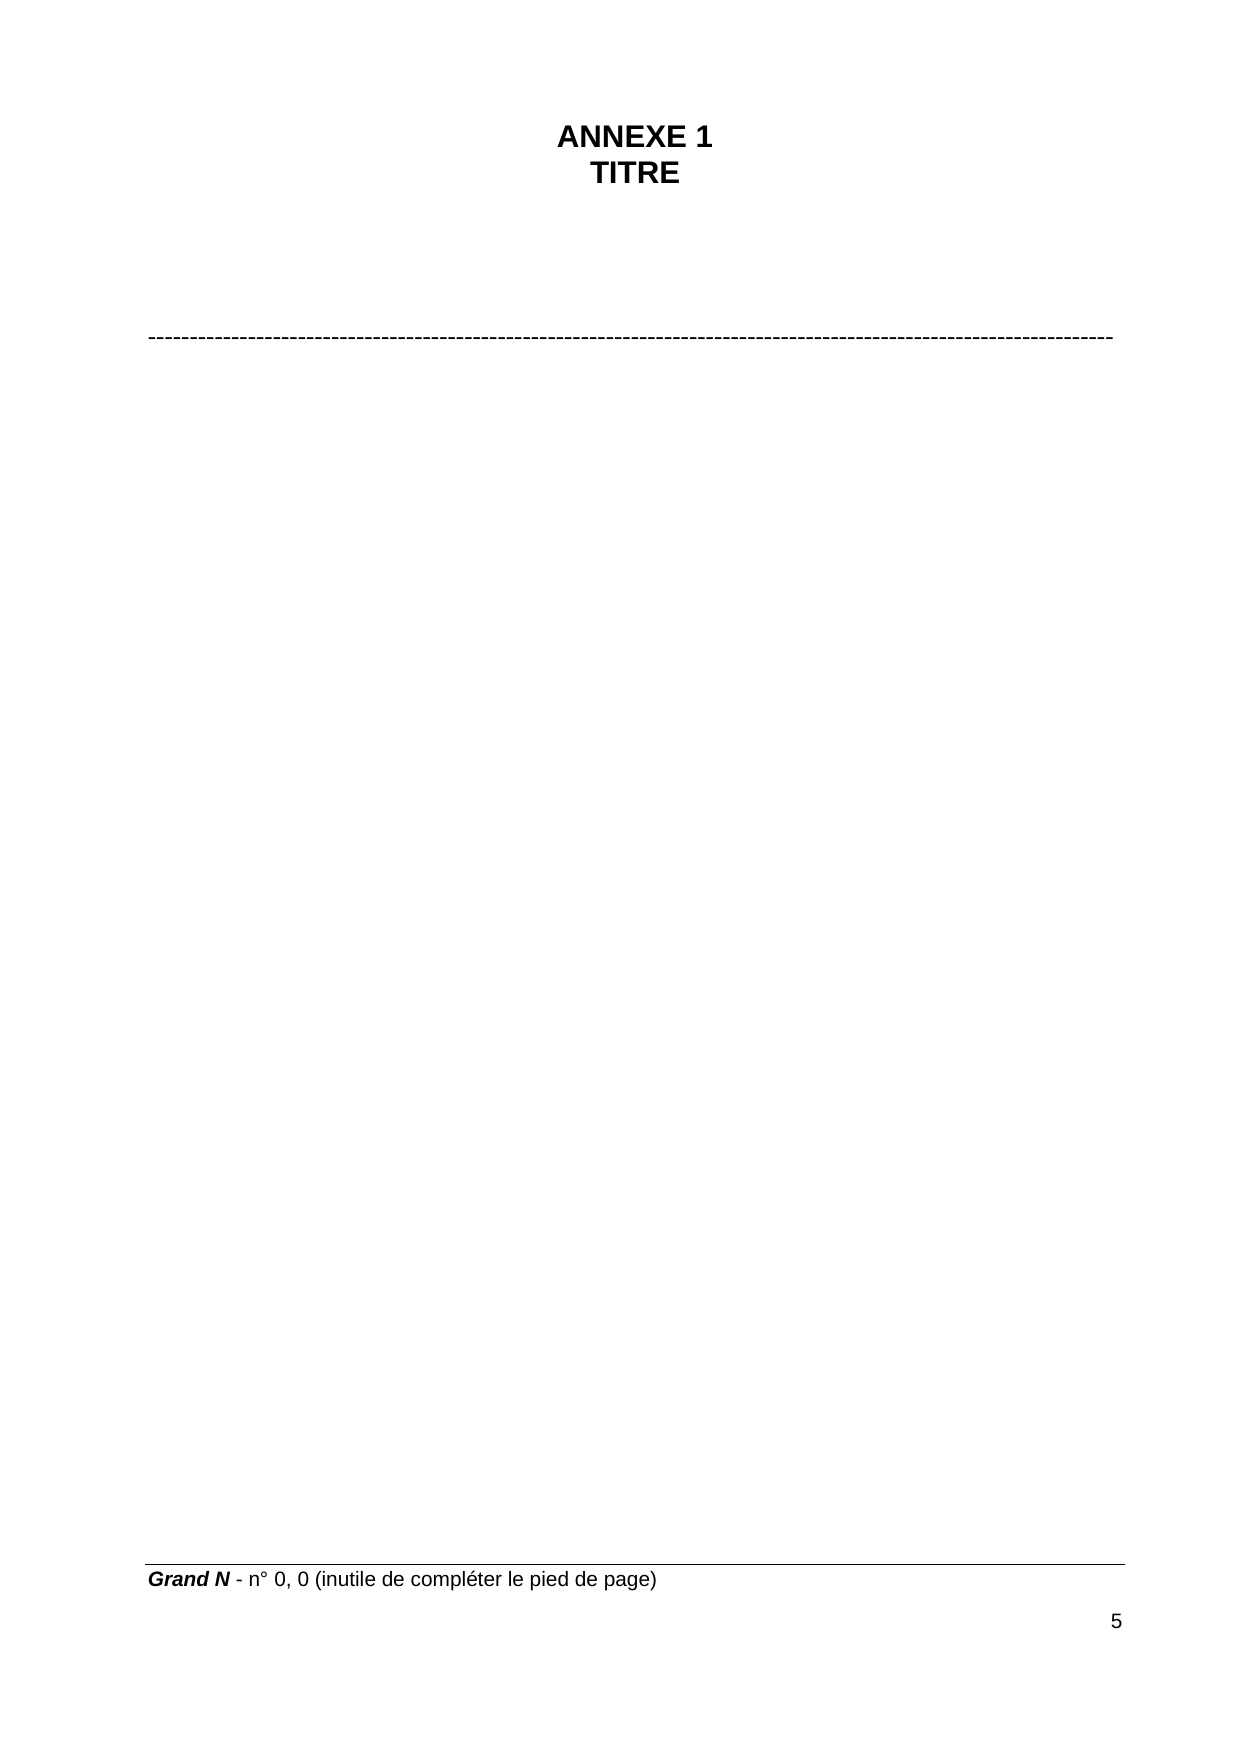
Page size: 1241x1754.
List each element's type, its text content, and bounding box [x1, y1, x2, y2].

text Annexe 1 titre [148, 118, 1122, 190]
text -------------------------------------------------------------------------------------------------------------------- [148, 321, 1122, 350]
